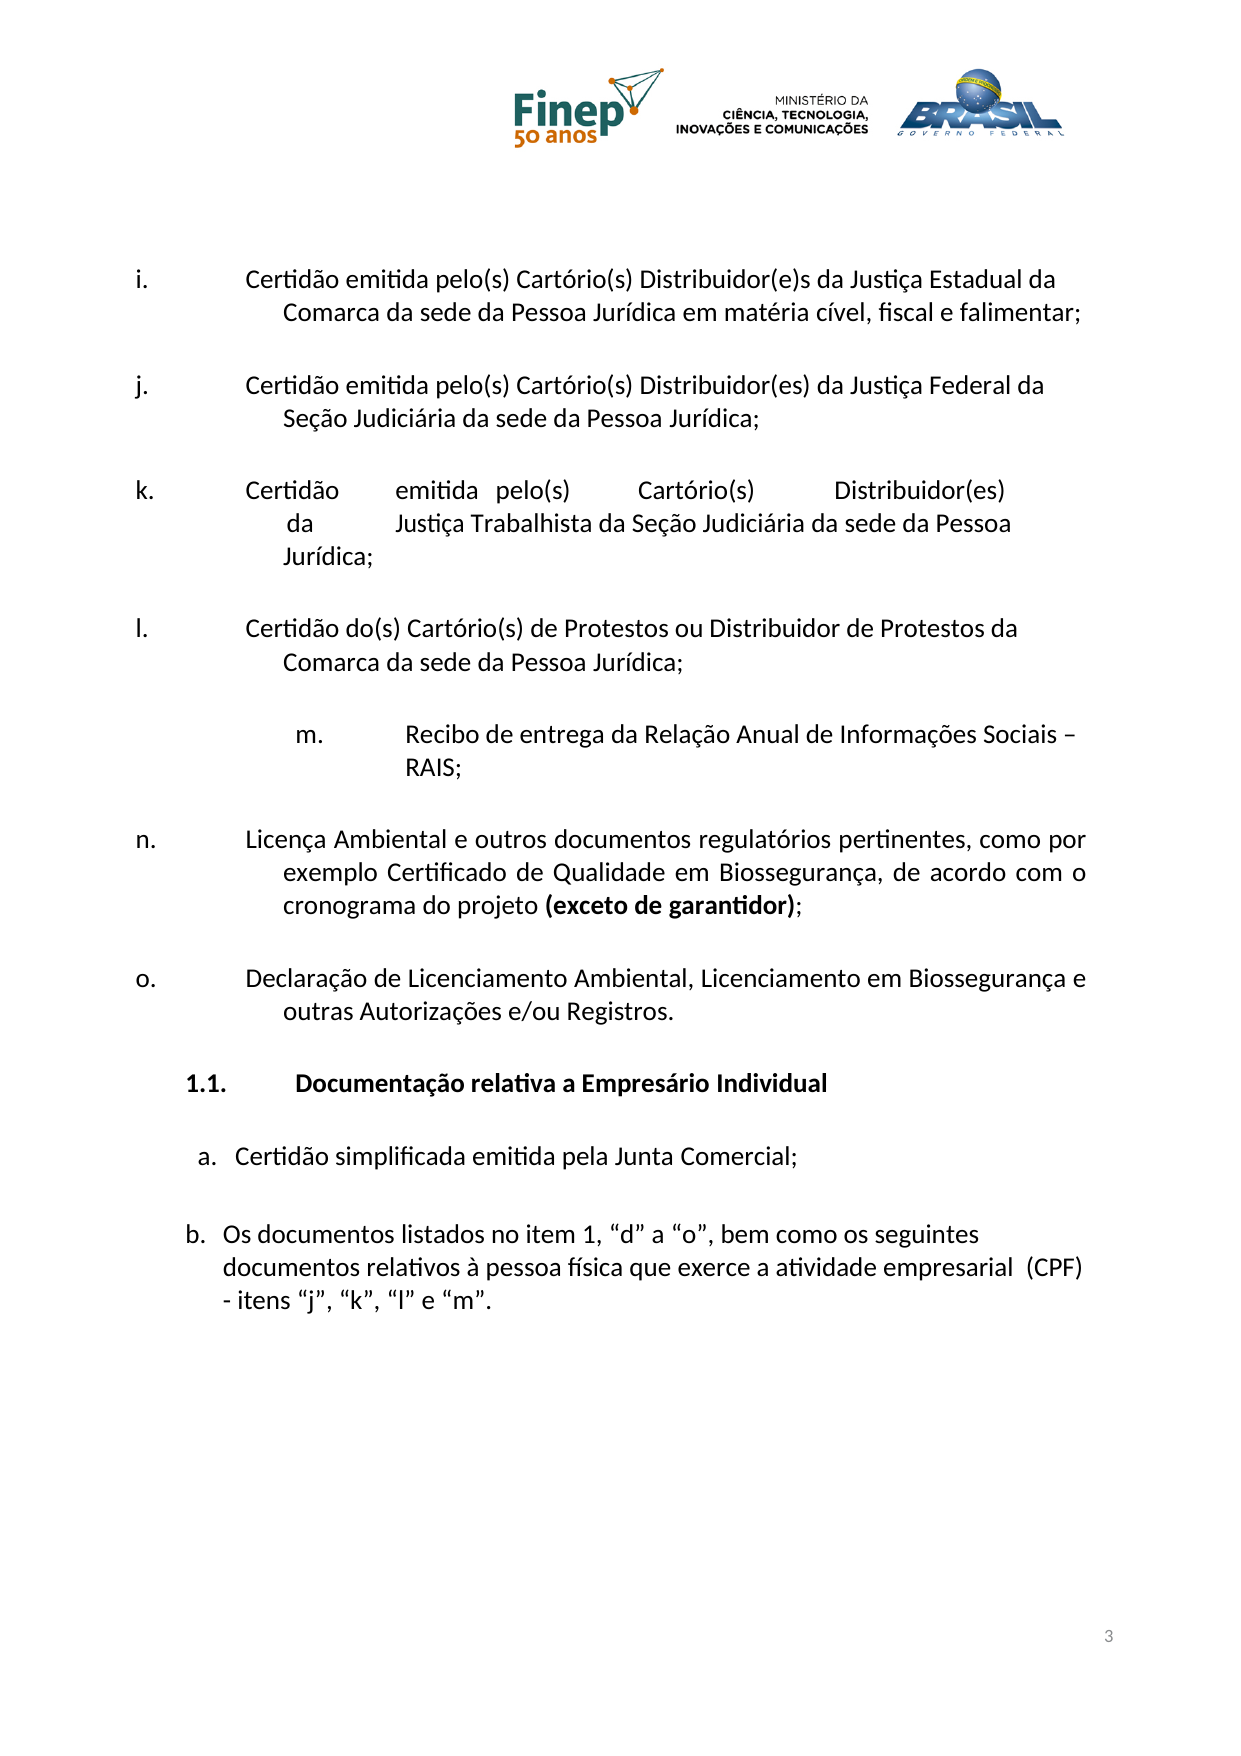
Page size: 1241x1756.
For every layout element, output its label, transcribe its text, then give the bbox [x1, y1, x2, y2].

text - itens “j”, “k”, “l” e “m”. [223, 1283, 1105, 1316]
list Certidão emitida pelo(s) Cartório(s) Distribuidor(e)s da Justiça Estadual da Comarca da sede da Pessoa Jurídica em matéria cível, fiscal e falimentar; [135, 262, 1088, 328]
list Licença Ambiental e outros documentos regulatórios pertinentes, como por exemplo Certificado de Qualidade em Biossegurança, de acordo com o cronograma do projeto (exceto de garantidor); [135, 822, 1088, 921]
list Recibo de entrega da Relação Anual de Informações Sociais – RAIS; [295, 717, 1105, 783]
list Certidão simplificada emitida pela Junta Comercial; [197, 1139, 1105, 1172]
list Certidão do(s) Cartório(s) de Protestos ou Distribuidor de Protestos da Comarca da sede da Pessoa Jurídica; [135, 612, 1087, 678]
list Os documentos listados no item 1, “d” a “o”, bem como os seguintes documentos relativos à pessoa física que exerce a atividade empresarial (CPF) [185, 1217, 1088, 1283]
list Certidão emitida pelo(s) Cartório(s) Distribuidor(es) da Justiça Federal da Seção Judiciária da sede da Pessoa Jurídica; [135, 368, 1088, 434]
list Declaração de Licenciamento Ambiental, Licenciamento em Biossegurança e outras Autorizações e/ou Registros. [135, 961, 1088, 1027]
subtitle 1.1. Documentação relativa a Empresário Individual [185, 1066, 1105, 1099]
list Certidão emitida pelo(s) Cartório(s) Distribuidor(es) da Justiça Trabalhista da Seção Judiciária da sede da Pessoa Jurídica; [135, 473, 1088, 572]
